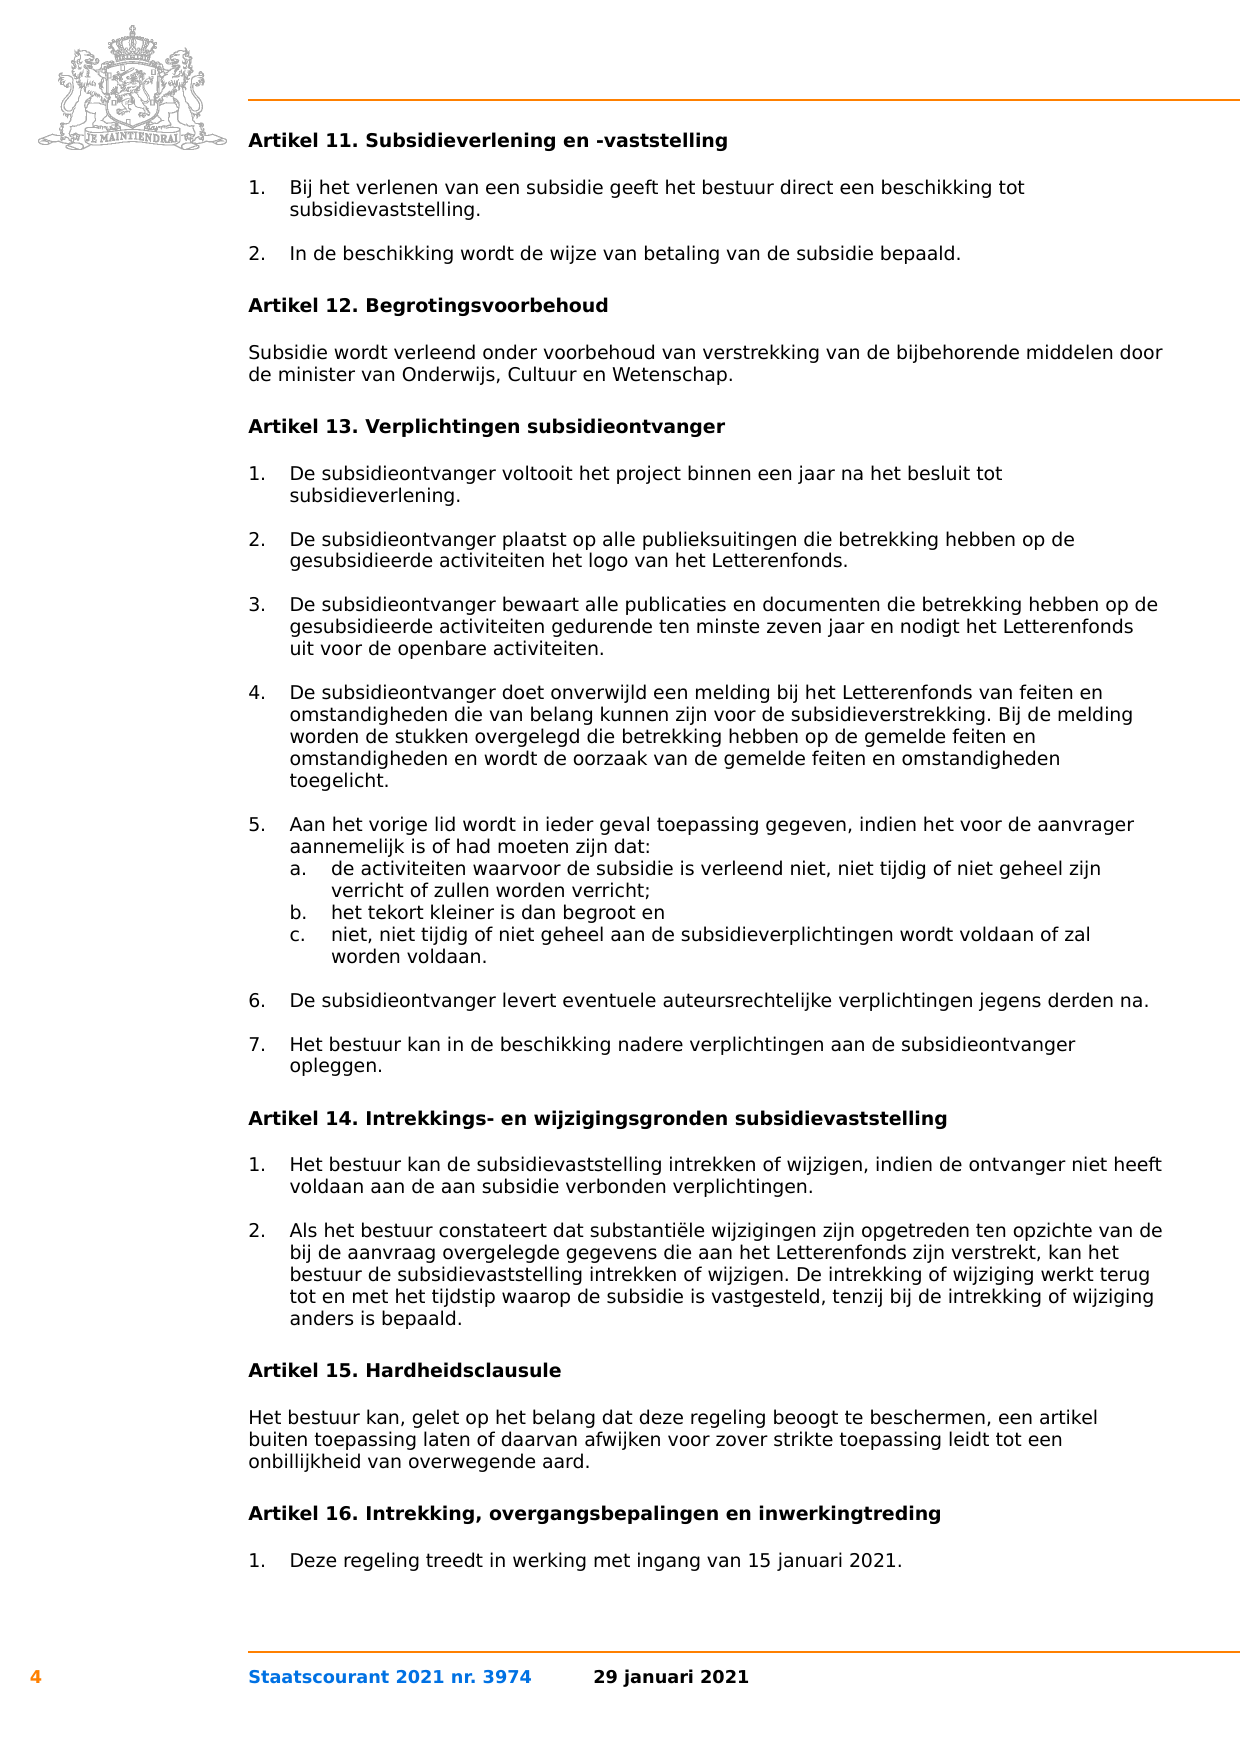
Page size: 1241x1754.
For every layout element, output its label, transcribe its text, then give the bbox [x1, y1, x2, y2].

text 2. Als het bestuur constateert dat substantiële wijzigingen zijn opgetreden ten opzichte van de bij de aanvraag overgelegde gegevens die aan het Letterenfonds zijn verstrekt, kan het bestuur de subsidievaststelling intrekken of wijzigen. De intrekking of wijziging werkt terug tot en met het tijdstip waarop de subsidie is vastgesteld, tenzij bij de intrekking of wijziging anders is bepaald. [248, 1220, 1163, 1330]
text 4. De subsidieontvanger doet onverwijld een melding bij het Letterenfonds van feiten en omstandigheden die van belang kunnen zijn voor de subsidieverstrekking. Bij de melding worden de stukken overgelegd die betrekking hebben op de gemelde feiten en omstandigheden en wordt de oorzaak van de gemelde feiten en omstandigheden toegelicht. [248, 682, 1163, 792]
picture [38, 25, 227, 150]
text 1. De subsidieontvanger voltooit het project binnen een jaar na het besluit tot subsidieverlening. [248, 463, 1163, 507]
text 6. De subsidieontvanger levert eventuele auteursrechtelijke verplichtingen jegens derden na. [248, 989, 1163, 1012]
subtitle Artikel 14. Intrekkings- en wijzigingsgronden subsidievaststelling [248, 1107, 1163, 1129]
subtitle Artikel 12. Begrotingsvoorbehoud [248, 295, 1163, 317]
text 2. De subsidieontvanger plaatst op alle publieksuitingen die betrekking hebben op de gesubsidieerde activiteiten het logo van het Letterenfonds. [248, 528, 1163, 572]
text c. niet, niet tijdig of niet geheel aan de subsidieverplichtingen wordt voldaan of zal worden voldaan. [289, 924, 1163, 968]
text Subsidie wordt verleend onder voorbehoud van verstrekking van de bijbehorende middelen door de minister van Onderwijs, Cultuur en Wetenschap. [248, 342, 1163, 386]
text b. het tekort kleiner is dan begroot en [289, 902, 1163, 924]
text 7. Het bestuur kan in de beschikking nadere verplichtingen aan de subsidieontvanger opleggen. [248, 1033, 1163, 1077]
subtitle Artikel 16. Intrekking, overgangsbepalingen en inwerkingtreding [248, 1503, 1163, 1525]
text 3. De subsidieontvanger bewaart alle publicaties en documenten die betrekking hebben op de gesubsidieerde activiteiten gedurende ten minste zeven jaar en nodigt het Letterenfonds uit voor de openbare activiteiten. [248, 594, 1163, 660]
subtitle Artikel 11. Subsidieverlening en -vaststelling [248, 130, 1163, 152]
text 1. Het bestuur kan de subsidievaststelling intrekken of wijzigen, indien de ontvanger niet heeft voldaan aan de aan subsidie verbonden verplichtingen. [248, 1154, 1163, 1198]
text Het bestuur kan, gelet op het belang dat deze regeling beoogt te beschermen, een artikel buiten toepassing laten of daarvan afwijken voor zover strikte toepassing leidt tot een onbillijkheid van overwegende aard. [248, 1407, 1163, 1473]
subtitle Artikel 13. Verplichtingen subsidieontvanger [248, 416, 1163, 438]
text 2. In de beschikking wordt de wijze van betaling van de subsidie bepaald. [248, 243, 1163, 265]
text 1. Bij het verlenen van een subsidie geeft het bestuur direct een beschikking tot subsidievaststelling. [248, 177, 1163, 221]
text 5. Aan het vorige lid wordt in ieder geval toepassing gegeven, indien het voor de aanvrager aannemelijk is of had moeten zijn dat: [248, 814, 1163, 858]
subtitle Artikel 15. Hardheidsclausule [248, 1360, 1163, 1382]
text a. de activiteiten waarvoor de subsidie is verleend niet, niet tijdig of niet geheel zijn verricht of zullen worden verricht; [289, 858, 1163, 902]
text 1. Deze regeling treedt in werking met ingang van 15 januari 2021. [248, 1550, 1163, 1572]
